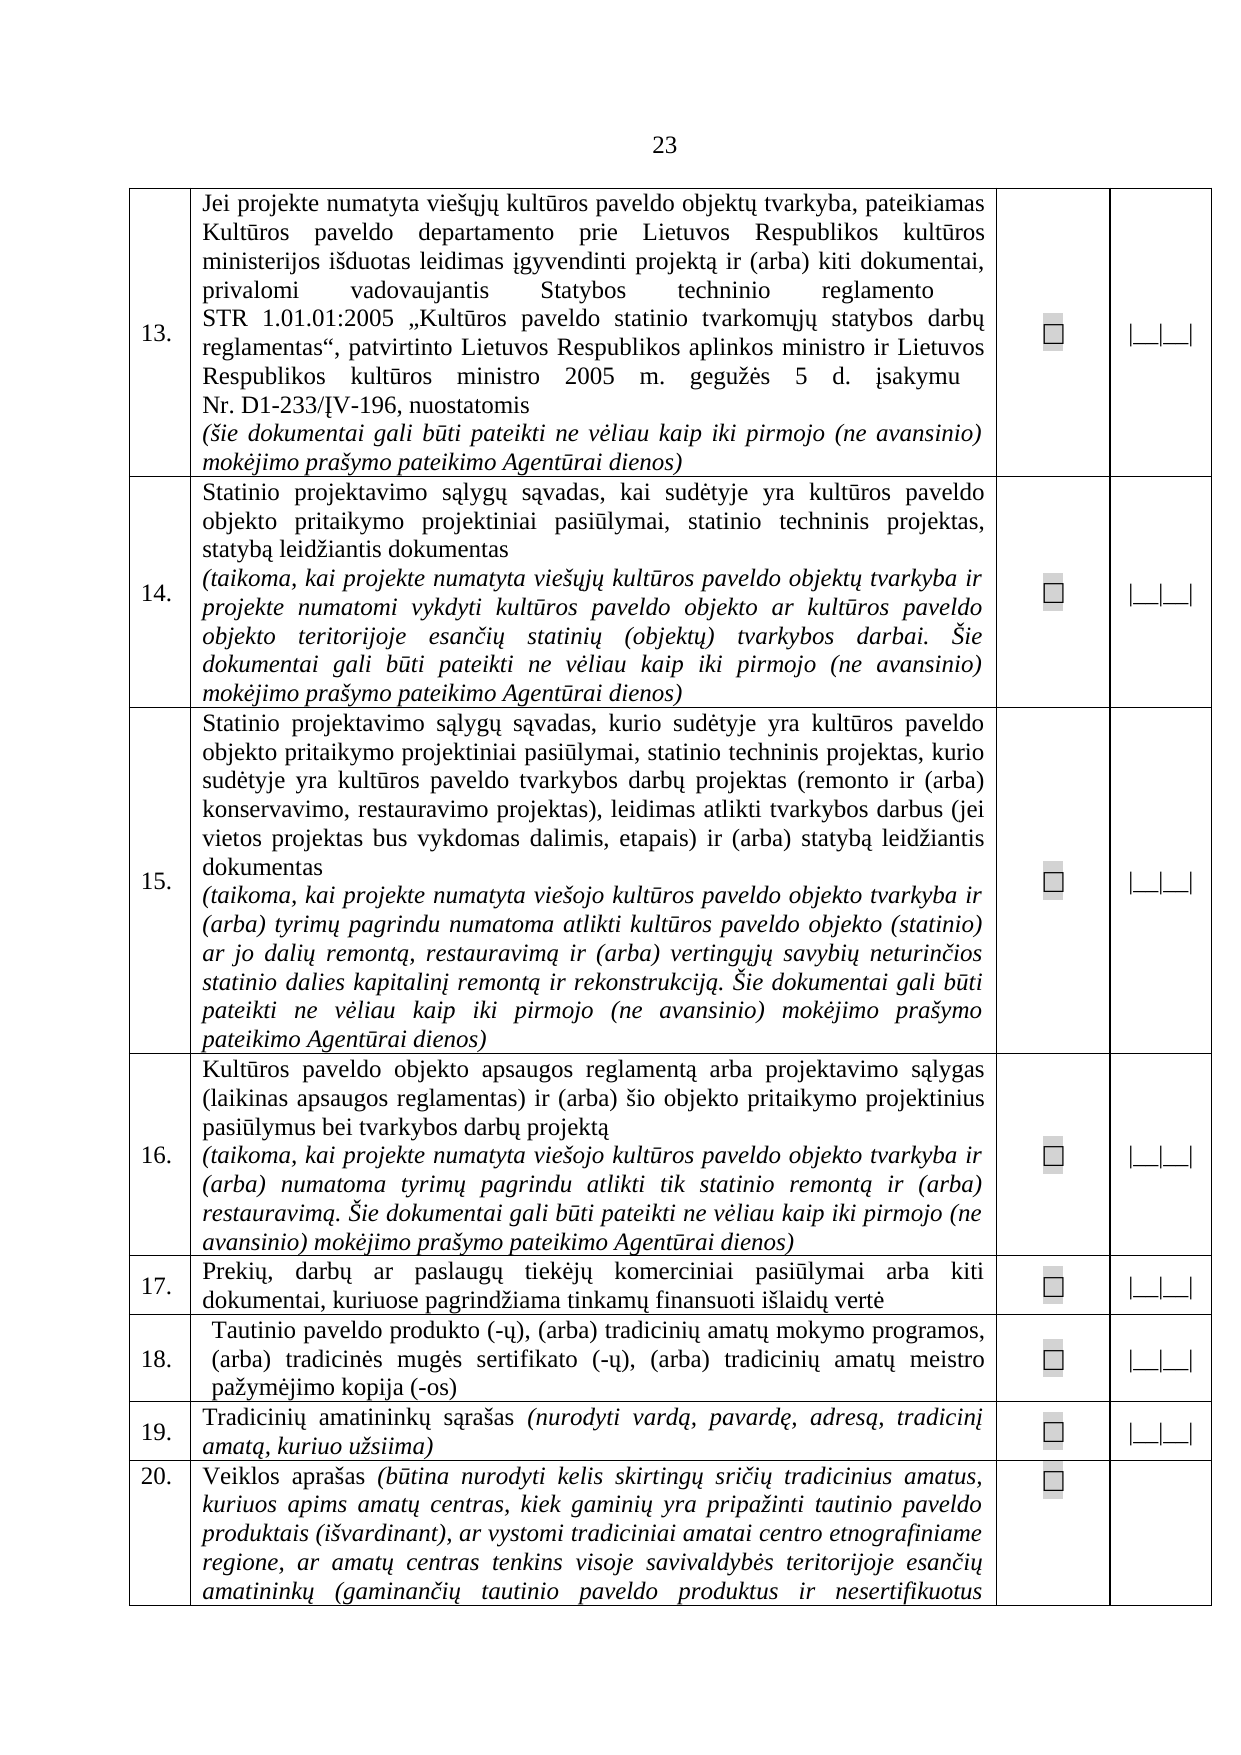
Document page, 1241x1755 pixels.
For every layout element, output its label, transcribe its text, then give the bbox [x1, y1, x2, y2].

table_cell 20. [130, 1461, 190, 1604]
table_cell □ [997, 477, 1109, 707]
table_cell 18. [130, 1315, 190, 1401]
table_cell □ [997, 189, 1109, 476]
table_cell □ [997, 708, 1109, 1053]
table_cell 19. [130, 1402, 190, 1460]
table_cell Tautinio paveldo produkto (-ų), (arba) tradicinių amatų mokymo programos, (arba) tradicinės mugės sertifikato (-ų), (arba) tradicinių amatų meistro pažymėjimo kopija (-os) [191, 1315, 996, 1401]
table_cell 13. [130, 189, 190, 476]
table_cell |__|__| [1111, 1402, 1211, 1460]
table_cell |__|__| [1111, 708, 1211, 1053]
table_cell |__|__| [1111, 1054, 1211, 1255]
table_cell Tradicinių amatininkų sąrašas (nurodyti vardą, pavardę, adresą, tradicinį amatą, kuriuo užsiima) [191, 1402, 996, 1460]
table_cell □ [997, 1315, 1109, 1401]
table_cell Veiklos aprašas (būtina nurodyti kelis skirtingų sričių tradicinius amatus, kuriuos apims amatų centras, kiek gaminių yra pripažinti tautinio paveldo produktais (išvardinant), ar vystomi tradiciniai amatai centro etnografiniame regione, ar amatų centras tenkins visoje savivaldybės teritorijoje esančių amatininkų (gaminančių tautinio paveldo produktus ir nesertifikuotus [191, 1461, 996, 1604]
table_cell |__|__| [1111, 1315, 1211, 1401]
table_cell □ [997, 1461, 1109, 1604]
table_cell □ [997, 1402, 1109, 1460]
table_cell Prekių, darbų ar paslaugų tiekėjų komerciniai pasiūlymai arba kiti dokumentai, kuriuose pagrindžiama tinkamų finansuoti išlaidų vertė [191, 1256, 996, 1314]
table_cell 15. [130, 708, 190, 1053]
table_cell [1111, 1461, 1211, 1604]
table_cell 14. [130, 477, 190, 707]
table_cell |__|__| [1111, 477, 1211, 707]
table_cell |__|__| [1111, 1256, 1211, 1314]
table_cell Kultūros paveldo objekto apsaugos reglamentą arba projektavimo sąlygas (laikinas apsaugos reglamentas) ir (arba) šio objekto pritaikymo projektinius pasiūlymus bei tvarkybos darbų projektą (taikoma, kai projekte numatyta viešojo kultūros paveldo objekto tvarkyba ir (arba) numatoma tyrimų pagrindu atlikti tik statinio remontą ir (arba) restauravimą. Šie dokumentai gali būti pateikti ne vėliau kaip iki pirmojo (ne avansinio) mokėjimo prašymo pateikimo Agentūrai dienos) [191, 1054, 996, 1255]
table_cell □ [997, 1256, 1109, 1314]
table_cell |__|__| [1111, 189, 1211, 476]
table_cell Statinio projektavimo sąlygų sąvadas, kurio sudėtyje yra kultūros paveldo objekto pritaikymo projektiniai pasiūlymai, statinio techninis projektas, kurio sudėtyje yra kultūros paveldo tvarkybos darbų projektas (remonto ir (arba) konservavimo, restauravimo projektas), leidimas atlikti tvarkybos darbus (jei vietos projektas bus vykdomas dalimis, etapais) ir (arba) statybą leidžiantis dokumentas (taikoma, kai projekte numatyta viešojo kultūros paveldo objekto tvarkyba ir (arba) tyrimų pagrindu numatoma atlikti kultūros paveldo objekto (statinio) ar jo dalių remontą, restauravimą ir (arba) vertingųjų savybių neturinčios statinio dalies kapitalinį remontą ir rekonstrukciją. Šie dokumentai gali būti pateikti ne vėliau kaip iki pirmojo (ne avansinio) mokėjimo prašymo pateikimo Agentūrai dienos) [191, 708, 996, 1053]
table_cell Jei projekte numatyta viešųjų kultūros paveldo objektų tvarkyba, pateikiamas Kultūros paveldo departamento prie Lietuvos Respublikos kultūros ministerijos išduotas leidimas įgyvendinti projektą ir (arba) kiti dokumentai, privalomi vadovaujantis Statybos techninio reglamento STR 1.01.01:2005 „Kultūros paveldo statinio tvarkomųjų statybos darbų reglamentas“, patvirtinto Lietuvos Respublikos aplinkos ministro ir Lietuvos Respublikos kultūros ministro 2005 m. gegužės 5 d. įsakymu Nr. D1-233/ĮV-196, nuostatomis (šie dokumentai gali būti pateikti ne vėliau kaip iki pirmojo (ne avansinio) mokėjimo prašymo pateikimo Agentūrai dienos) [191, 189, 996, 476]
table_cell 17. [130, 1256, 190, 1314]
table_cell Statinio projektavimo sąlygų sąvadas, kai sudėtyje yra kultūros paveldo objekto pritaikymo projektiniai pasiūlymai, statinio techninis projektas, statybą leidžiantis dokumentas (taikoma, kai projekte numatyta viešųjų kultūros paveldo objektų tvarkyba ir projekte numatomi vykdyti kultūros paveldo objekto ar kultūros paveldo objekto teritorijoje esančių statinių (objektų) tvarkybos darbai. Šie dokumentai gali būti pateikti ne vėliau kaip iki pirmojo (ne avansinio) mokėjimo prašymo pateikimo Agentūrai dienos) [191, 477, 996, 707]
table_cell □ [997, 1054, 1109, 1255]
table_cell 16. [130, 1054, 190, 1255]
